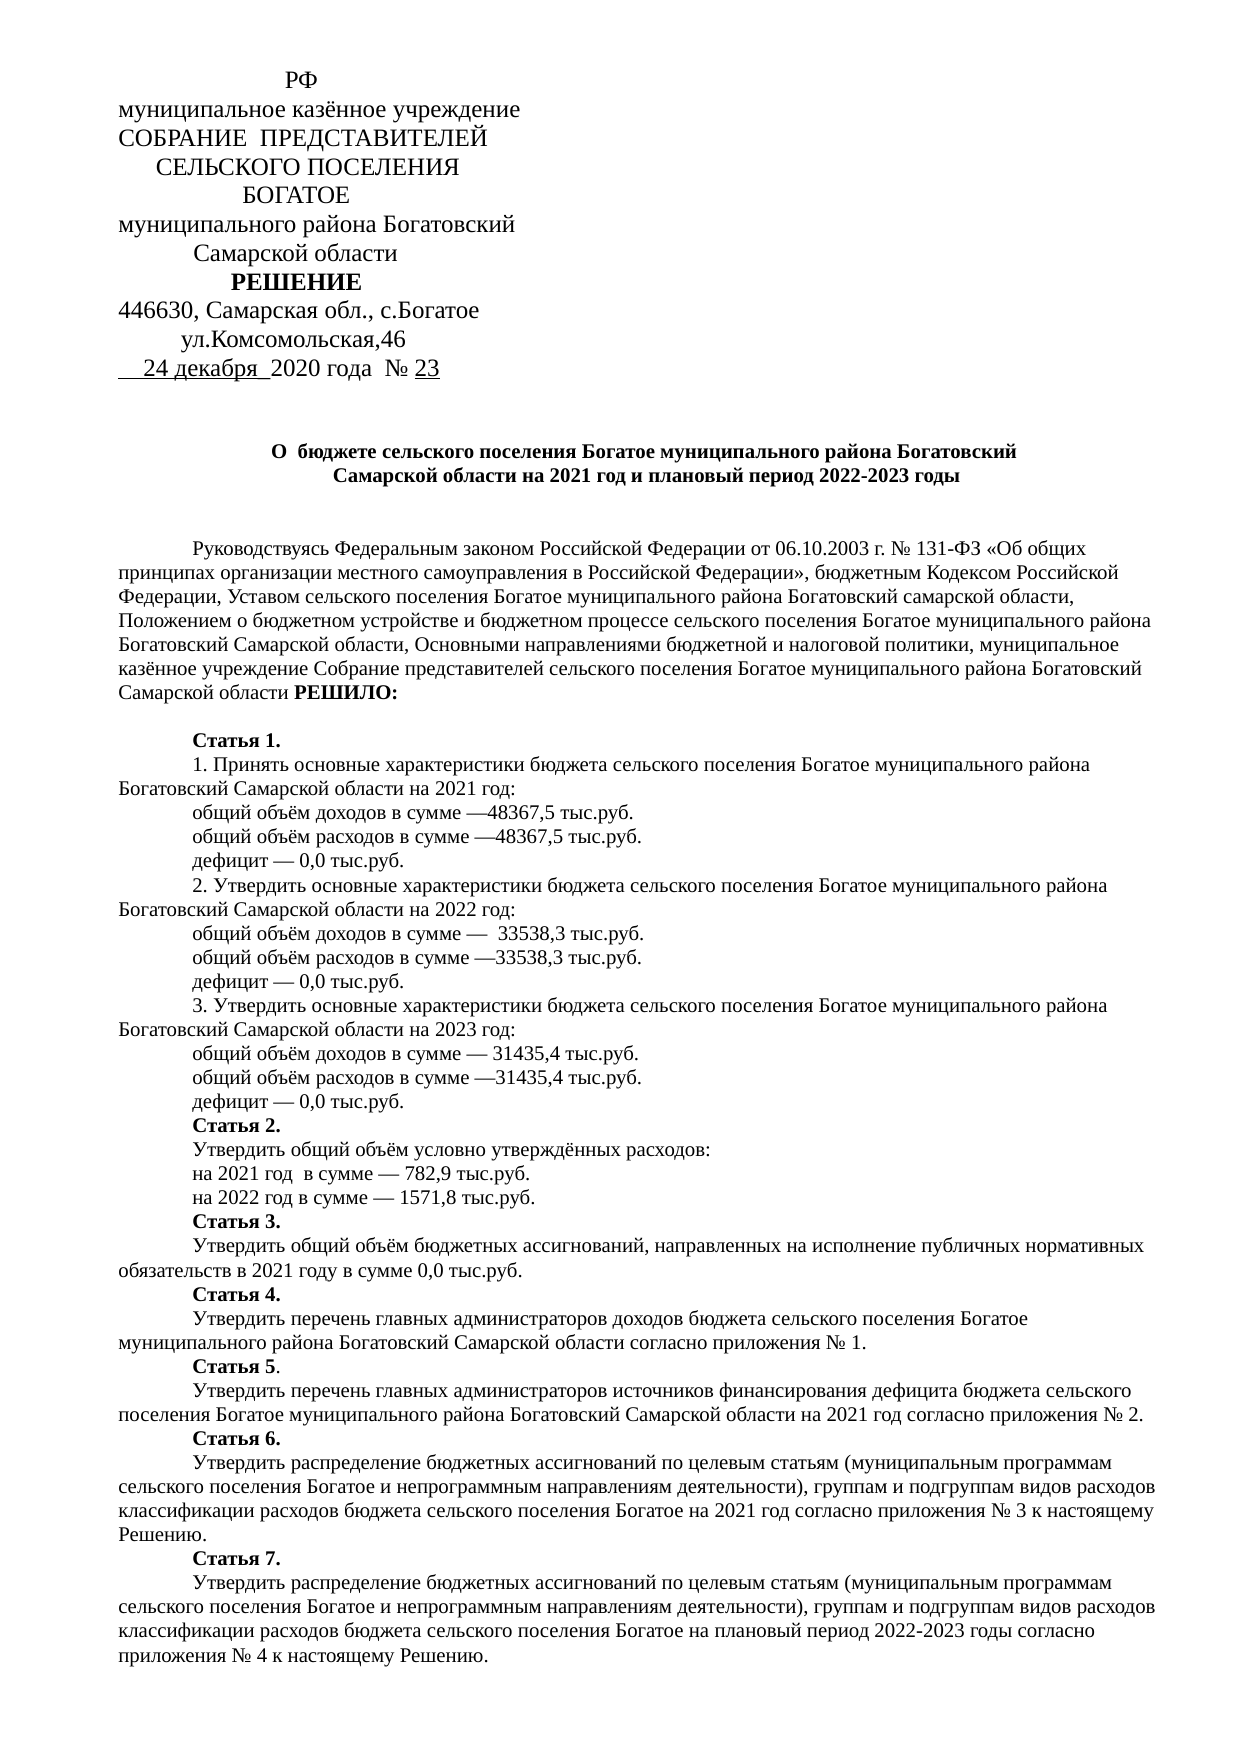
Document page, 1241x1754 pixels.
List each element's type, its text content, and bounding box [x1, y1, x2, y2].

text общий объём расходов в сумме —48367,5 тыс.руб. [118, 824, 1170, 848]
text Статья 4. [118, 1282, 1170, 1306]
text Утвердить распределение бюджетных ассигнований по целевым статьям (муниципальным программам сельского поселения Богатое и непрограммным направлениям деятельности), группам и подгруппам видов расходов классификации расходов бюджета сельского поселения Богатое на плановый период 2022-2023 годы согласно приложения № 4 к настоящему Решению. [118, 1570, 1170, 1667]
text общий объём доходов в сумме —48367,5 тыс.руб. [118, 800, 1170, 824]
text Статья 1. [118, 728, 1170, 752]
text муниципальное казённое учреждение [118, 94, 1170, 123]
text 24 декабря_2020 года № 23 [118, 353, 1170, 382]
text дефицит — 0,0 тыс.руб. [118, 848, 1170, 872]
text общий объём расходов в сумме —31435,4 тыс.руб. [118, 1065, 1170, 1089]
text общий объём расходов в сумме —33538,3 тыс.руб. [118, 945, 1170, 969]
text дефицит — 0,0 тыс.руб. [118, 1089, 1170, 1113]
text 1. Принять основные характеристики бюджета сельского поселения Богатое муниципального района Богатовский Самарской области на 2021 год: [118, 752, 1170, 800]
text 446630, Самарская обл., с.Богатое [118, 296, 1170, 324]
text РФ [118, 66, 1170, 94]
text 2. Утвердить основные характеристики бюджета сельского поселения Богатое муниципального района Богатовский Самарской области на 2022 год: [118, 872, 1170, 921]
text ул.Комсомольская,46 [118, 324, 1170, 353]
text РЕШЕНИЕ [118, 267, 1170, 296]
text Утвердить перечень главных администраторов доходов бюджета сельского поселения Богатое муниципального района Богатовский Самарской области согласно приложения № 1. [118, 1306, 1170, 1354]
text Статья 5. [118, 1354, 1170, 1378]
text СОБРАНИЕ ПРЕДСТАВИТЕЛЕЙ [118, 123, 1170, 152]
text СЕЛЬСКОГО ПОСЕЛЕНИЯ [118, 152, 1170, 181]
text Статья 6. [118, 1426, 1170, 1450]
text дефицит — 0,0 тыс.руб. [118, 969, 1170, 993]
text на 2022 год в сумме — 1571,8 тыс.руб. [118, 1185, 1170, 1209]
text муниципального района Богатовский [118, 209, 1170, 238]
text общий объём доходов в сумме — 31435,4 тыс.руб. [118, 1041, 1170, 1065]
text Утвердить общий объём условно утверждённых расходов: [118, 1137, 1170, 1161]
text 3. Утвердить основные характеристики бюджета сельского поселения Богатое муниципального района Богатовский Самарской области на 2023 год: [118, 993, 1170, 1041]
text БОГАТОЕ [118, 181, 1170, 209]
text Статья 7. [118, 1546, 1170, 1570]
text Самарской области [118, 238, 1170, 267]
text Утвердить перечень главных администраторов источников финансирования дефицита бюджета сельского поселения Богатое муниципального района Богатовский Самарской области на 2021 год согласно приложения № 2. [118, 1378, 1170, 1426]
text на 2021 год в сумме — 782,9 тыс.руб. [118, 1161, 1170, 1185]
text Статья 3. [118, 1209, 1170, 1233]
text Руководствуясь Федеральным законом Российской Федерации от 06.10.2003 г. № 131-ФЗ «Об общих принципах организации местного самоуправления в Российской Федерации», бюджетным Кодексом Российской Федерации, Уставом сельского поселения Богатое муниципального района Богатовский самарской области, Положением о бюджетном устройстве и бюджетном процессе сельского поселения Богатое муниципального района Богатовский Самарской области, Основными направлениями бюджетной и налоговой политики, муниципальное казённое учреждение Собрание представителей сельского поселения Богатое муниципального района Богатовский Самарской области РЕШИЛО: [118, 536, 1170, 704]
text О бюджете сельского поселения Богатое муниципального района Богатовский [118, 439, 1170, 463]
text Утвердить общий объём бюджетных ассигнований, направленных на исполнение публичных нормативных обязательств в 2021 году в сумме 0,0 тыс.руб. [118, 1233, 1170, 1282]
text Утвердить распределение бюджетных ассигнований по целевым статьям (муниципальным программам сельского поселения Богатое и непрограммным направлениям деятельности), группам и подгруппам видов расходов классификации расходов бюджета сельского поселения Богатое на 2021 год согласно приложения № 3 к настоящему Решению. [118, 1450, 1170, 1546]
text Статья 2. [118, 1113, 1170, 1137]
text общий объём доходов в сумме — 33538,3 тыс.руб. [118, 921, 1170, 945]
text Самарской области на 2021 год и плановый период 2022-2023 годы [118, 463, 1170, 487]
